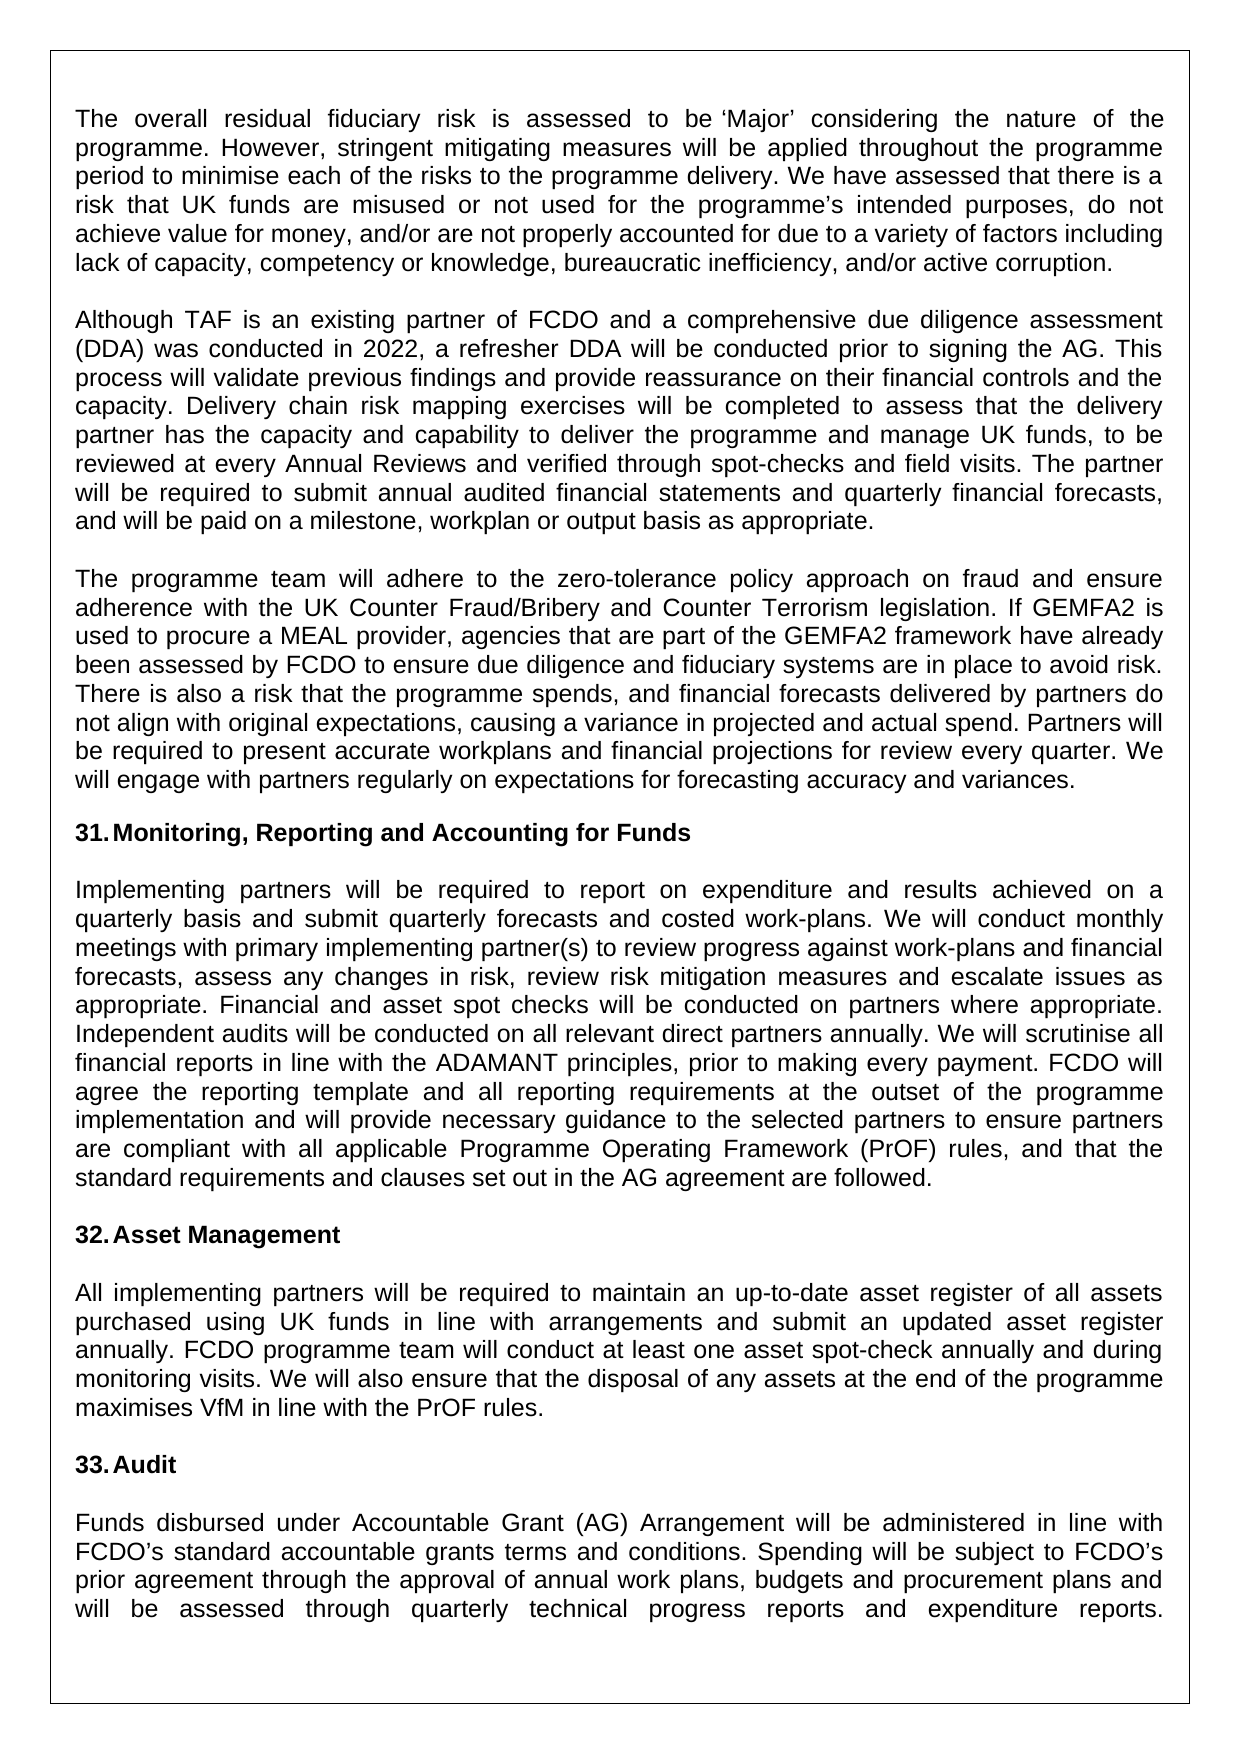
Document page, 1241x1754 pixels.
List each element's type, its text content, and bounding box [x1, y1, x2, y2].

text Although TAF is an existing partner of FCDO and a comprehensive due diligence assessment (DDA) was conducted in 2022, a refresher DDA will be conducted prior to signing the AG. This process will validate previous findings and provide reassurance on their financial controls and the capacity. Delivery chain risk mapping exercises will be completed to assess that the delivery partner has the capacity and capability to deliver the programme and manage UK funds, to be reviewed at every Annual Reviews and verified through spot-checks and field visits. The partner will be required to submit annual audited financial statements and quarterly financial forecasts, and will be paid on a milestone, workplan or output basis as appropriate. [75, 305, 1165, 535]
text Implementing partners will be required to report on expenditure and results achieved on a quarterly basis and submit quarterly forecasts and costed work-plans. We will conduct monthly meetings with primary implementing partner(s) to review progress against work-plans and financial forecasts, assess any changes in risk, review risk mitigation measures and escalate issues as appropriate. Financial and asset spot checks will be conducted on partners where appropriate. Independent audits will be conducted on all relevant direct partners annually. We will scrutinise all financial reports in line with the ADAMANT principles, prior to making every payment. FCDO will agree the reporting template and all reporting requirements at the outset of the programme implementation and will provide necessary guidance to the selected partners to ensure partners are compliant with all applicable Programme Operating Framework (PrOF) rules, and that the standard requirements and clauses set out in the AG agreement are followed. [75, 875, 1165, 1191]
list Asset Management [75, 1220, 1165, 1249]
list Monitoring, Reporting and Accounting for Funds [75, 818, 1165, 846]
list Audit [75, 1450, 1165, 1479]
text All implementing partners will be required to maintain an up-to-date asset register of all assets purchased using UK funds in line with arrangements and submit an updated asset register annually. FCDO programme team will conduct at least one asset spot-check annually and during monitoring visits. We will also ensure that the disposal of any assets at the end of the programme maximises VfM in line with the PrOF rules. [75, 1278, 1165, 1421]
text The programme team will adhere to the zero-tolerance policy approach on fraud and ensure adherence with the UK Counter Fraud/Bribery and Counter Terrorism legislation. If GEMFA2 is used to procure a MEAL provider, agencies that are part of the GEMFA2 framework have already been assessed by FCDO to ensure due diligence and fiduciary systems are in place to avoid risk. There is also a risk that the programme spends, and financial forecasts delivered by partners do not align with original expectations, causing a variance in projected and actual spend. Partners will be required to present accurate workplans and financial projections for review every quarter. We will engage with partners regularly on expectations for forecasting accuracy and variances. [75, 564, 1165, 794]
text Funds disbursed under Accountable Grant (AG) Arrangement will be administered in line with FCDO’s standard accountable grants terms and conditions. Spending will be subject to FCDO’s prior agreement through the approval of annual work plans, budgets and procurement plans and will be assessed through quarterly technical progress reports and expenditure reports. [75, 1508, 1165, 1623]
text The overall residual fiduciary risk is assessed to be ‘Major’ considering the nature of the programme. However, stringent mitigating measures will be applied throughout the programme period to minimise each of the risks to the programme delivery. We have assessed that there is a risk that UK funds are misused or not used for the programme’s intended purposes, do not achieve value for money, and/or are not properly accounted for due to a variety of factors including lack of capacity, competency or knowledge, bureaucratic inefficiency, and/or active corruption. [75, 104, 1165, 276]
